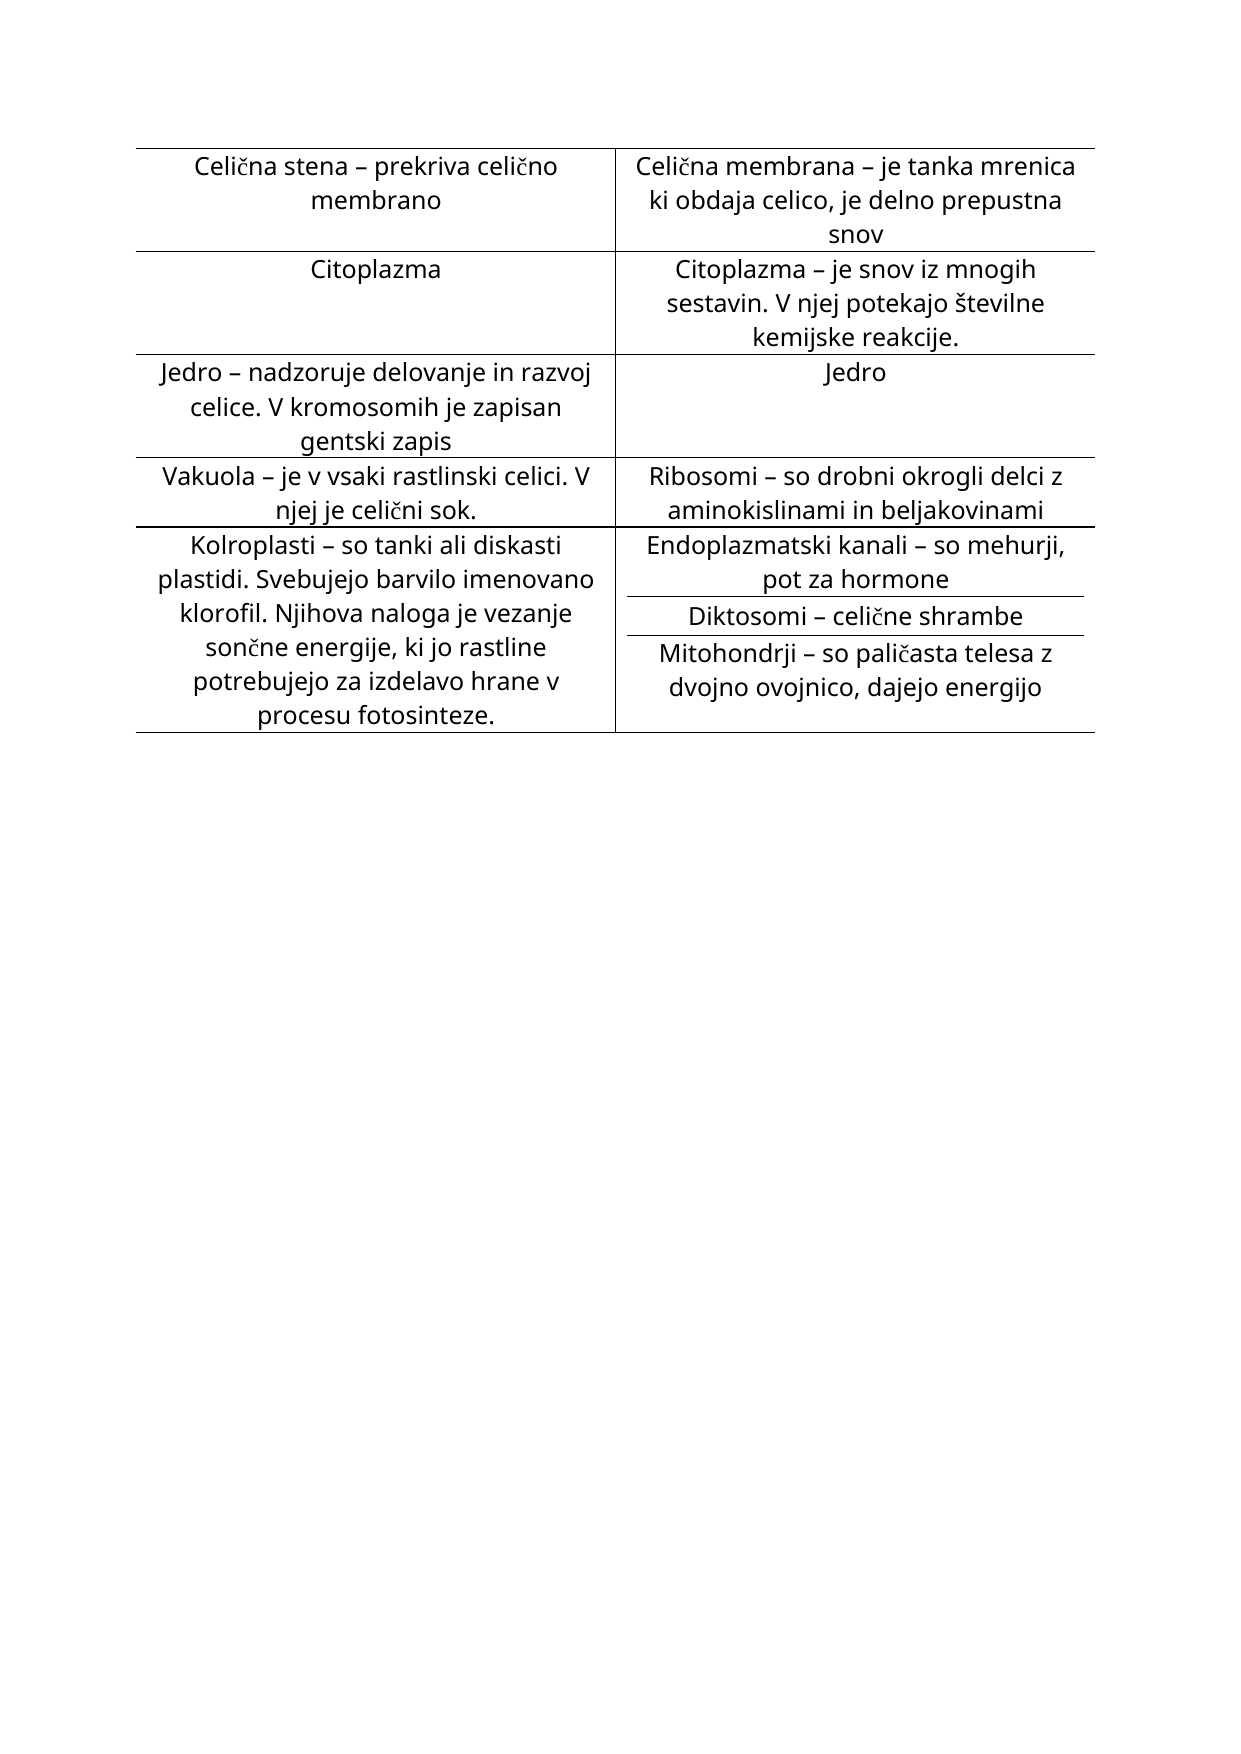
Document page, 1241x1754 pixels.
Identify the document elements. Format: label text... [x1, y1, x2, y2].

table_cell Celična stena – prekriva celično membrano [136, 149, 615, 251]
table_cell Ribosomi – so drobni okrogli delci z aminokislinami in beljakovinami [616, 458, 1095, 526]
table_cell Jedro – nadzoruje delovanje in razvoj celice. V kromosomih je zapisan gentski zapis [136, 355, 615, 457]
table_cell Kolroplasti – so tanki ali diskasti plastidi. Svebujejo barvilo imenovano klorofil. Njihova naloga je vezanje sončne energije, ki jo rastline potrebujejo za izdelavo hrane v procesu fotosinteze. [136, 528, 615, 732]
table_cell Citoplazma [136, 252, 615, 354]
table_cell Celična membrana – je tanka mrenica ki obdaja celico, je delno prepustna snov [616, 149, 1095, 251]
table_cell Endoplazmatski kanali – so mehurji, pot za hormone Diktosomi – celične shrambe Mitohondrji – so paličasta telesa z dvojno ovojnico, dajejo energijo [616, 528, 1095, 732]
table_cell Jedro [616, 355, 1095, 457]
table_cell Citoplazma – je snov iz mnogih sestavin. V njej potekajo številne kemijske reakcije. [616, 252, 1095, 354]
table_cell Vakuola – je v vsaki rastlinski celici. V njej je celični sok. [136, 458, 615, 526]
